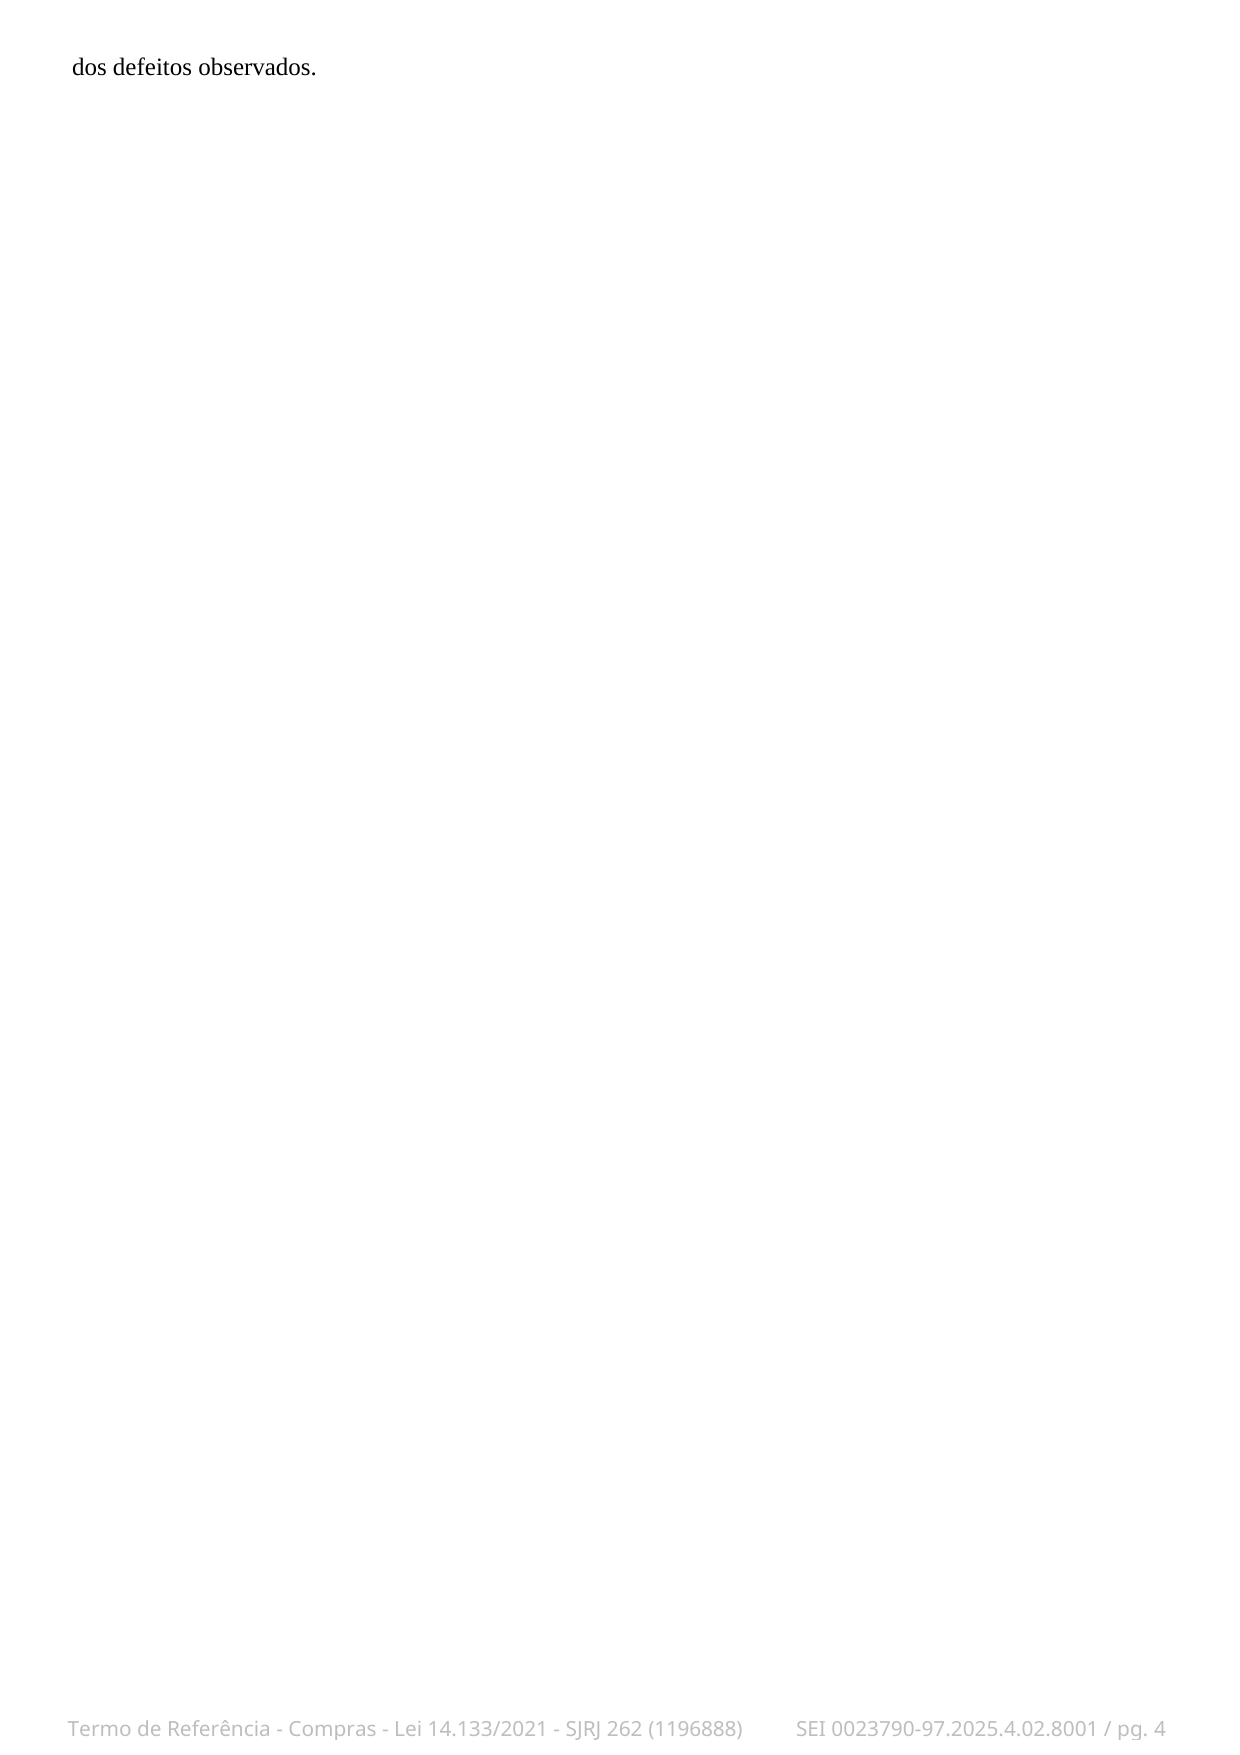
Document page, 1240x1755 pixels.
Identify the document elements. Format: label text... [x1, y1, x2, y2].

list dos defeitos observados. [72, 52, 1165, 81]
